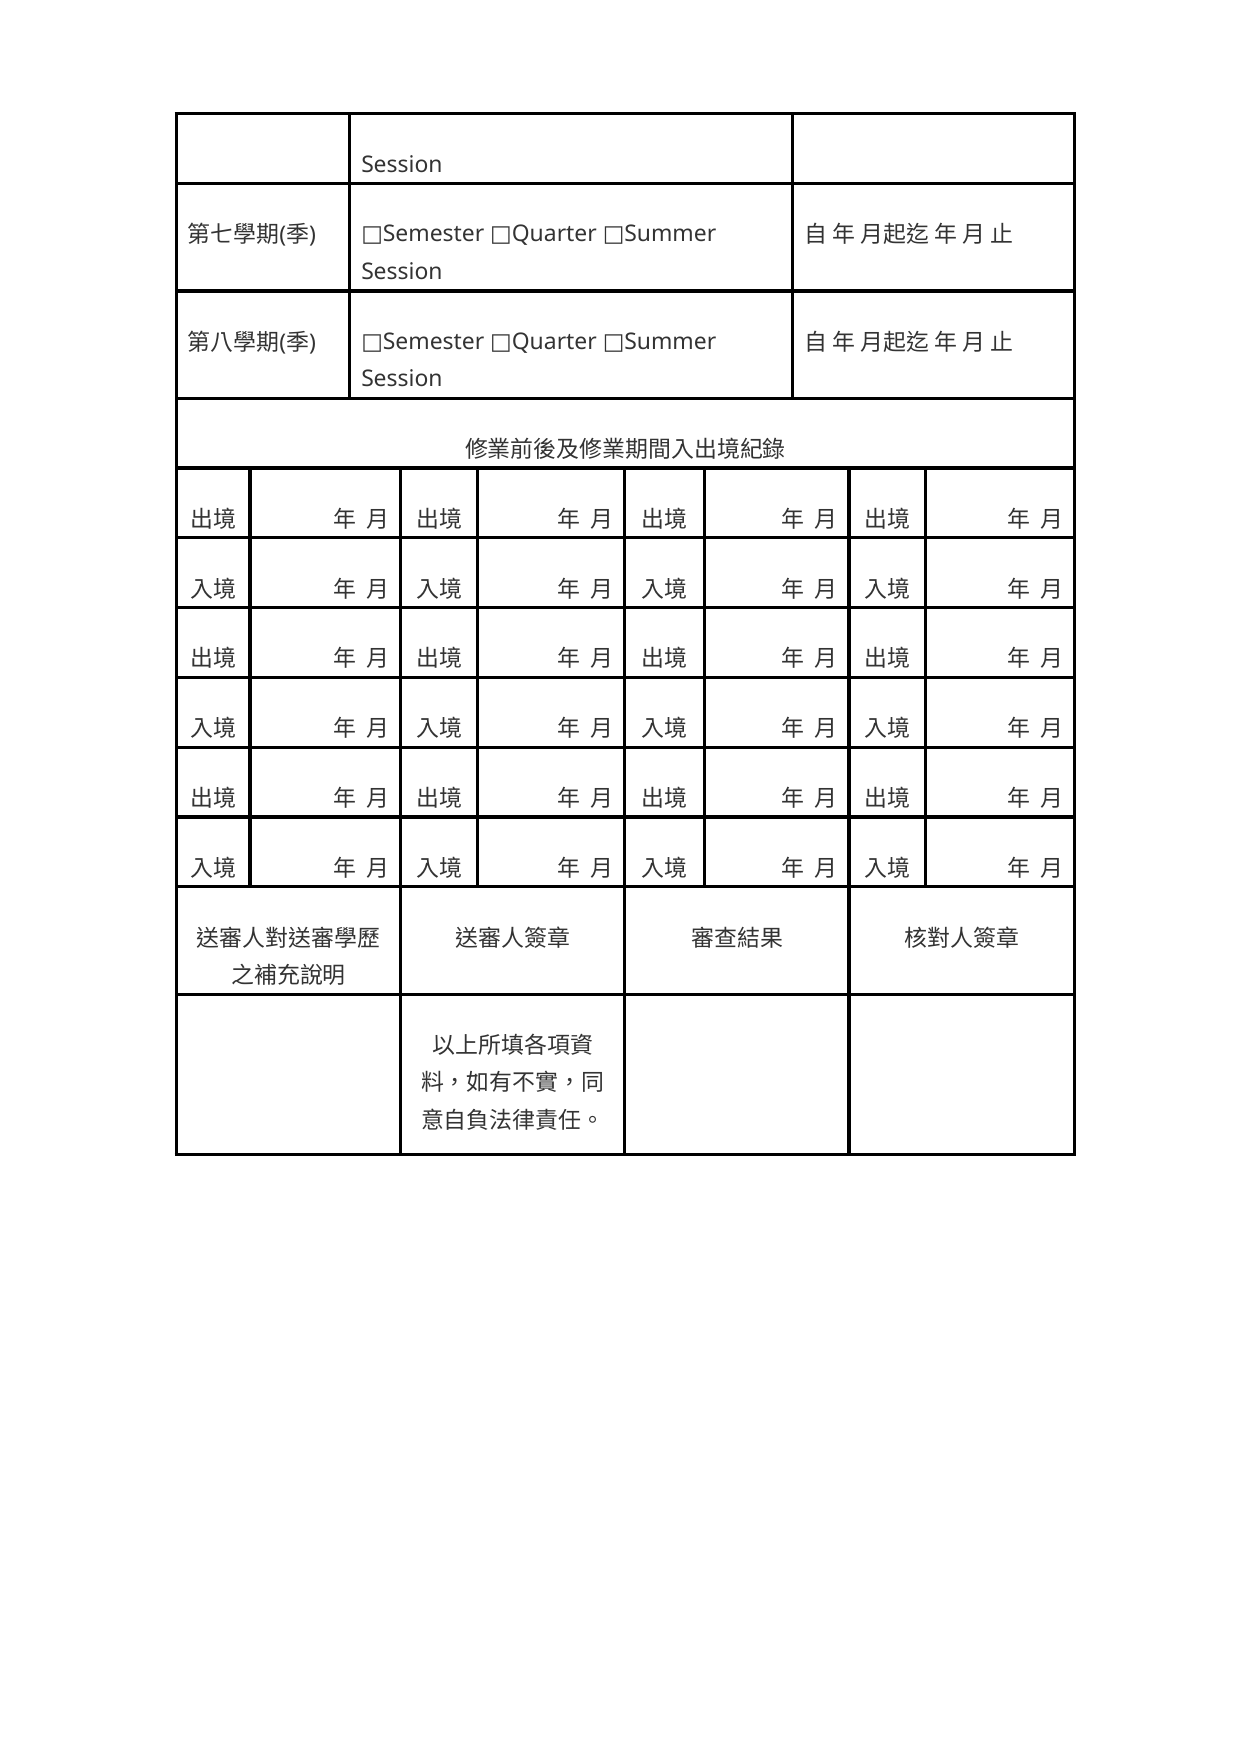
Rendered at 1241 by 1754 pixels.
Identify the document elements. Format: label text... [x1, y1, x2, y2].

table_cell 年 月 [479, 609, 623, 676]
table_cell 入境 [851, 679, 924, 746]
table_cell 年 月 [252, 609, 399, 676]
table_cell [794, 115, 1073, 182]
table_cell 送審人對送審學歷之補充說明 [178, 888, 399, 992]
table_cell 年 月 [706, 470, 847, 536]
table_cell 入境 [851, 819, 924, 885]
table_cell [178, 115, 348, 182]
table_cell 年 月 [927, 539, 1073, 606]
table_cell 入境 [402, 819, 476, 885]
table_cell 第七學期(季) [178, 185, 348, 289]
table_cell 出境 [851, 609, 924, 676]
table_cell 年 月 [927, 749, 1073, 815]
table_cell 入境 [178, 679, 248, 746]
table_cell 自 年 月起迄 年 月 止 [794, 185, 1073, 289]
table_cell 入境 [402, 679, 476, 746]
table_cell 入境 [178, 539, 248, 606]
table_cell 入境 [851, 539, 924, 606]
table_cell [851, 996, 1073, 1153]
table_cell 以上所填各項資料，如有不實，同意自負法律責任。 [402, 996, 623, 1153]
table_cell 出境 [851, 470, 924, 536]
table_cell 年 月 [927, 470, 1073, 536]
table_cell 修業前後及修業期間入出境紀錄 [178, 400, 1073, 466]
table_cell 出境 [626, 749, 703, 815]
table_cell 入境 [178, 819, 248, 885]
table_cell 審查結果 [626, 888, 847, 992]
table_cell 出境 [851, 749, 924, 815]
table_cell 年 月 [479, 470, 623, 536]
table_cell 年 月 [706, 609, 847, 676]
table_cell 年 月 [479, 539, 623, 606]
table_cell 年 月 [927, 679, 1073, 746]
table_cell [178, 996, 399, 1153]
table_cell 入境 [626, 819, 703, 885]
table_cell 年 月 [927, 819, 1073, 885]
table_cell Session [351, 115, 791, 182]
table_cell [626, 996, 847, 1153]
table_cell 年 月 [706, 679, 847, 746]
table_cell 送審人簽章 [402, 888, 623, 992]
table_cell □Semester □Quarter □Summer Session [351, 185, 791, 289]
table_cell 年 月 [706, 819, 847, 885]
table_cell 入境 [402, 539, 476, 606]
table_cell 年 月 [252, 539, 399, 606]
table_cell 出境 [178, 749, 248, 815]
table_cell 年 月 [927, 609, 1073, 676]
table_cell 入境 [626, 679, 703, 746]
table_cell □Semester □Quarter □Summer Session [351, 293, 791, 397]
table_cell 出境 [626, 470, 703, 536]
table_cell 年 月 [706, 749, 847, 815]
table_cell 年 月 [479, 749, 623, 815]
table_cell 年 月 [252, 679, 399, 746]
table_cell 年 月 [252, 819, 399, 885]
table_cell 年 月 [252, 470, 399, 536]
table_cell 出境 [402, 470, 476, 536]
table_cell 入境 [626, 539, 703, 606]
table_cell 出境 [626, 609, 703, 676]
table_cell 年 月 [706, 539, 847, 606]
table_cell 年 月 [479, 679, 623, 746]
table_cell 出境 [178, 609, 248, 676]
table_cell 出境 [402, 749, 476, 815]
table_cell 自 年 月起迄 年 月 止 [794, 293, 1073, 397]
table_cell 核對人簽章 [851, 888, 1073, 992]
table_cell 出境 [178, 470, 248, 536]
table_cell 第八學期(季) [178, 293, 348, 397]
table_cell 出境 [402, 609, 476, 676]
table_cell 年 月 [252, 749, 399, 815]
table_cell 年 月 [479, 819, 623, 885]
